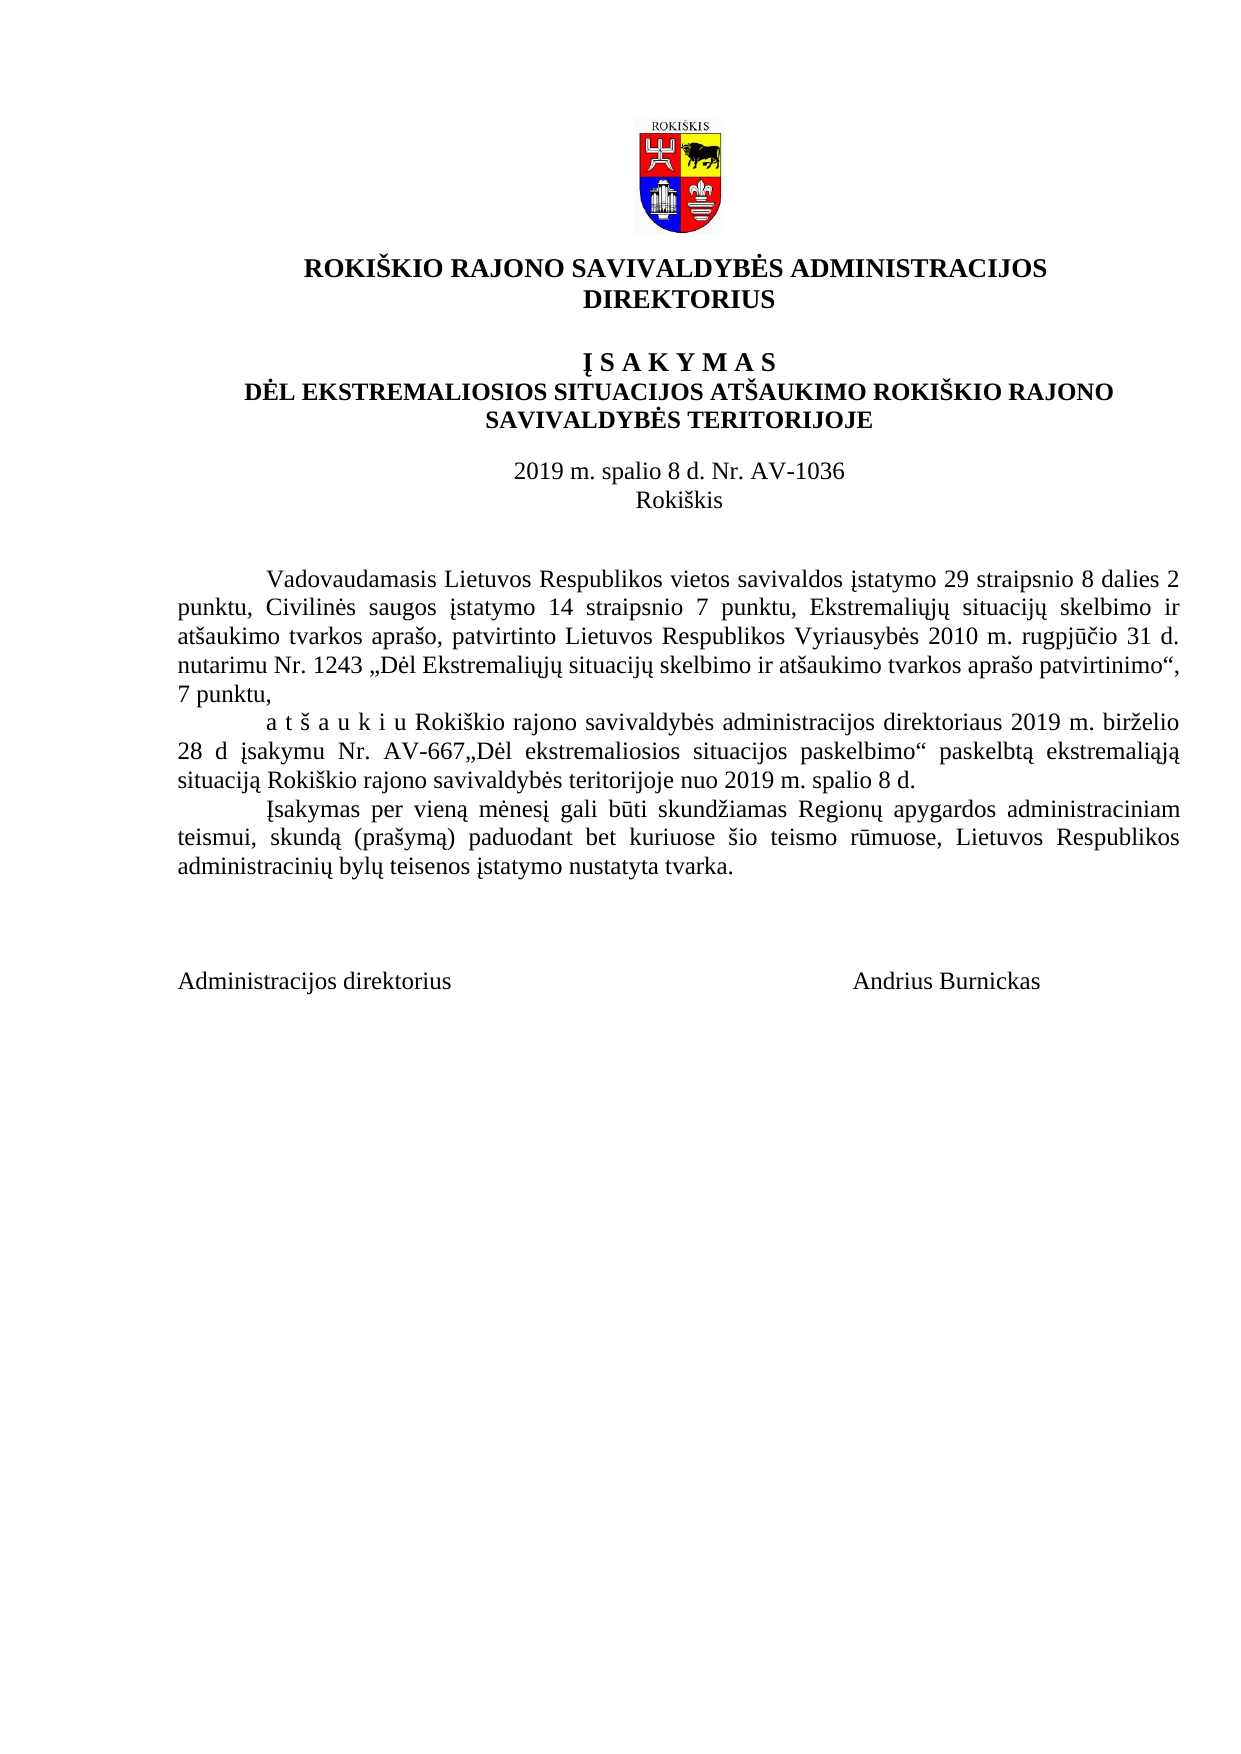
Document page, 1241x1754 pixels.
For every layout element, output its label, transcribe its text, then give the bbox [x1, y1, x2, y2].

text ROKIŠKIO RAJONO SAVIVALDYBĖS ADMINISTRACIJOS [177, 252, 1181, 283]
text DIREKTORIUS [177, 283, 1181, 314]
text Įsakymas per vieną mėnesį gali būti skundžiamas Regionų apygardos administraciniam teismui, skundą (prašymą) paduodant bet kuriuose šio teismo rūmuose, Lietuvos Respublikos administracinių bylų teisenos įstatymo nustatyta tvarka. [177, 794, 1181, 880]
text Administracijos direktorius Andrius Burnickas [177, 966, 1181, 995]
text DĖL EKSTREMALIOSIOS SITUACIJOS ATŠAUKIMO ROKIŠKIO RAJONO SAVIVALDYBĖS TERITORIJOJE [177, 377, 1181, 434]
text 2019 m. spalio 8 d. Nr. AV-1036 [177, 456, 1181, 485]
text Į S A K Y M A S [177, 346, 1181, 377]
text Rokiškis [177, 485, 1181, 513]
text Vadovaudamasis Lietuvos Respublikos vietos savivaldos įstatymo 29 straipsnio 8 dalies 2 punktu, Civilinės saugos įstatymo 14 straipsnio 7 punktu, Ekstremaliųjų situacijų skelbimo ir atšaukimo tvarkos aprašo, patvirtinto Lietuvos Respublikos Vyriausybės 2010 m. rugpjūčio 31 d. nutarimu Nr. 1243 „Dėl Ekstremaliųjų situacijų skelbimo ir atšaukimo tvarkos aprašo patvirtinimo“, 7 punktu, [177, 564, 1181, 707]
text a t š a u k i u Rokiškio rajono savivaldybės administracijos direktoriaus 2019 m. birželio 28 d įsakymu Nr. AV-667„Dėl ekstremaliosios situacijos paskelbimo“ paskelbtą ekstremaliąją situaciją Rokiškio rajono savivaldybės teritorijoje nuo 2019 m. spalio 8 d. [177, 707, 1181, 794]
